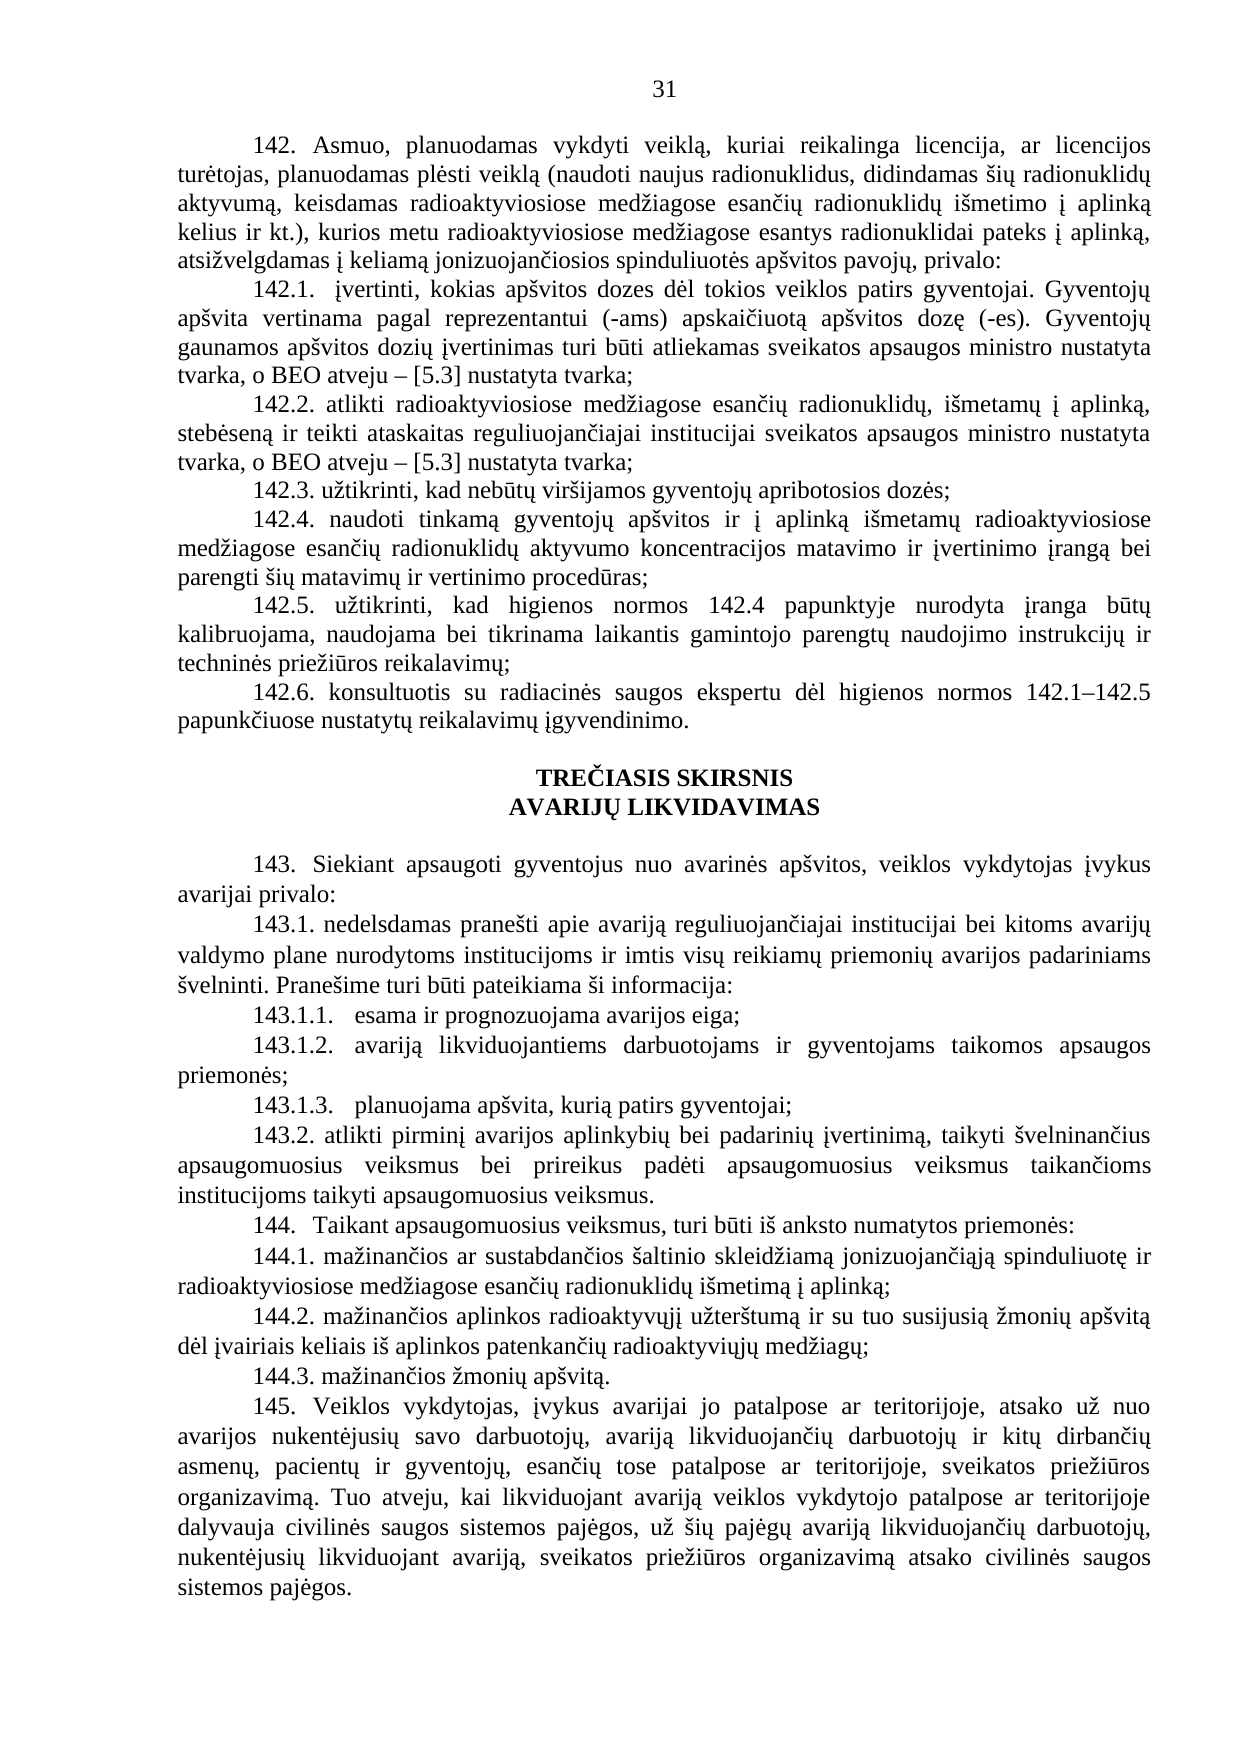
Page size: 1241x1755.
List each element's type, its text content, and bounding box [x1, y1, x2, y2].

text 143.1.1. esama ir prognozuojama avarijos eiga; [177, 1000, 1152, 1029]
text 144.3. mažinančios žmonių apšvitą. [177, 1361, 1152, 1390]
text 143.1. nedelsdamas pranešti apie avariją reguliuojančiajai institucijai bei kitoms avarijų valdymo plane nurodytoms institucijoms ir imtis visų reikiamų priemonių avarijos padariniams švelninti. Pranešime turi būti pateikiama ši informacija: [177, 909, 1152, 998]
text 144.2. mažinančios aplinkos radioaktyvųjį užterštumą ir su tuo susijusią žmonių apšvitą dėl įvairiais keliais iš aplinkos patenkančių radioaktyviųjų medžiagų; [177, 1301, 1152, 1360]
text 143.1.2. avariją likviduojantiems darbuotojams ir gyventojams taikomos apsaugos priemonės; [177, 1030, 1152, 1089]
text 145. Veiklos vykdytojas, įvykus avarijai jo patalpose ar teritorijoje, atsako už nuo avarijos nukentėjusių savo darbuotojų, avariją likviduojančių darbuotojų ir kitų dirbančių asmenų, pacientų ir gyventojų, esančių tose patalpose ar teritorijoje, sveikatos priežiūros organizavimą. Tuo atveju, kai likviduojant avariją veiklos vykdytojo patalpose ar teritorijoje dalyvauja civilinės saugos sistemos pajėgos, už šių pajėgų avariją likviduojančių darbuotojų, nukentėjusių likviduojant avariją, sveikatos priežiūros organizavimą atsako civilinės saugos sistemos pajėgos. [177, 1391, 1152, 1601]
text 143.2. atlikti pirminį avarijos aplinkybių bei padarinių įvertinimą, taikyti švelninančius apsaugomuosius veiksmus bei prireikus padėti apsaugomuosius veiksmus taikančioms institucijoms taikyti apsaugomuosius veiksmus. [177, 1120, 1152, 1209]
text AVARIJŲ LIKVIDAVIMAS [177, 792, 1152, 821]
text 144.1. mažinančios ar sustabdančios šaltinio skleidžiamą jonizuojančiąją spinduliuotę ir radioaktyviosiose medžiagose esančių radionuklidų išmetimą į aplinką; [177, 1241, 1152, 1299]
text 142.4. naudoti tinkamą gyventojų apšvitos ir į aplinką išmetamų radioaktyviosiose medžiagose esančių radionuklidų aktyvumo koncentracijos matavimo ir įvertinimo įrangą bei parengti šių matavimų ir vertinimo procedūras; [177, 504, 1152, 591]
text 142.1. įvertinti, kokias apšvitos dozes dėl tokios veiklos patirs gyventojai. Gyventojų apšvita vertinama pagal reprezentantui (-ams) apskaičiuotą apšvitos dozę (-es). Gyventojų gaunamos apšvitos dozių įvertinimas turi būti atliekamas sveikatos apsaugos ministro nustatyta tvarka, o BEO atveju – [5.3] nustatyta tvarka; [177, 274, 1152, 389]
text 144. Taikant apsaugomuosius veiksmus, turi būti iš anksto numatytos priemonės: [177, 1211, 1152, 1239]
text 142.2. atlikti radioaktyviosiose medžiagose esančių radionuklidų, išmetamų į aplinką, stebėseną ir teikti ataskaitas reguliuojančiajai institucijai sveikatos apsaugos ministro nustatyta tvarka, o BEO atveju – [5.3] nustatyta tvarka; [177, 389, 1152, 476]
text TREČIASIS SKIRSNIS [177, 763, 1152, 792]
text 142.3. užtikrinti, kad nebūtų viršijamos gyventojų apribotosios dozės; [177, 476, 1152, 504]
text 143.1.3. planuojama apšvita, kurią patirs gyventojai; [177, 1090, 1152, 1119]
text 142. Asmuo, planuodamas vykdyti veiklą, kuriai reikalinga licencija, ar licencijos turėtojas, planuodamas plėsti veiklą (naudoti naujus radionuklidus, didindamas šių radionuklidų aktyvumą, keisdamas radioaktyviosiose medžiagose esančių radionuklidų išmetimo į aplinką kelius ir kt.), kurios metu radioaktyviosiose medžiagose esantys radionuklidai pateks į aplinką, atsižvelgdamas į keliamą jonizuojančiosios spinduliuotės apšvitos pavojų, privalo: [177, 131, 1152, 274]
text 143. Siekiant apsaugoti gyventojus nuo avarinės apšvitos, veiklos vykdytojas įvykus avarijai privalo: [177, 849, 1152, 908]
text 142.6. konsultuotis su radiacinės saugos ekspertu dėl higienos normos 142.1–142.5 papunkčiuose nustatytų reikalavimų įgyvendinimo. [177, 677, 1152, 734]
text 142.5. užtikrinti, kad higienos normos 142.4 papunktyje nurodyta įranga būtų kalibruojama, naudojama bei tikrinama laikantis gamintojo parengtų naudojimo instrukcijų ir techninės priežiūros reikalavimų; [177, 591, 1152, 677]
